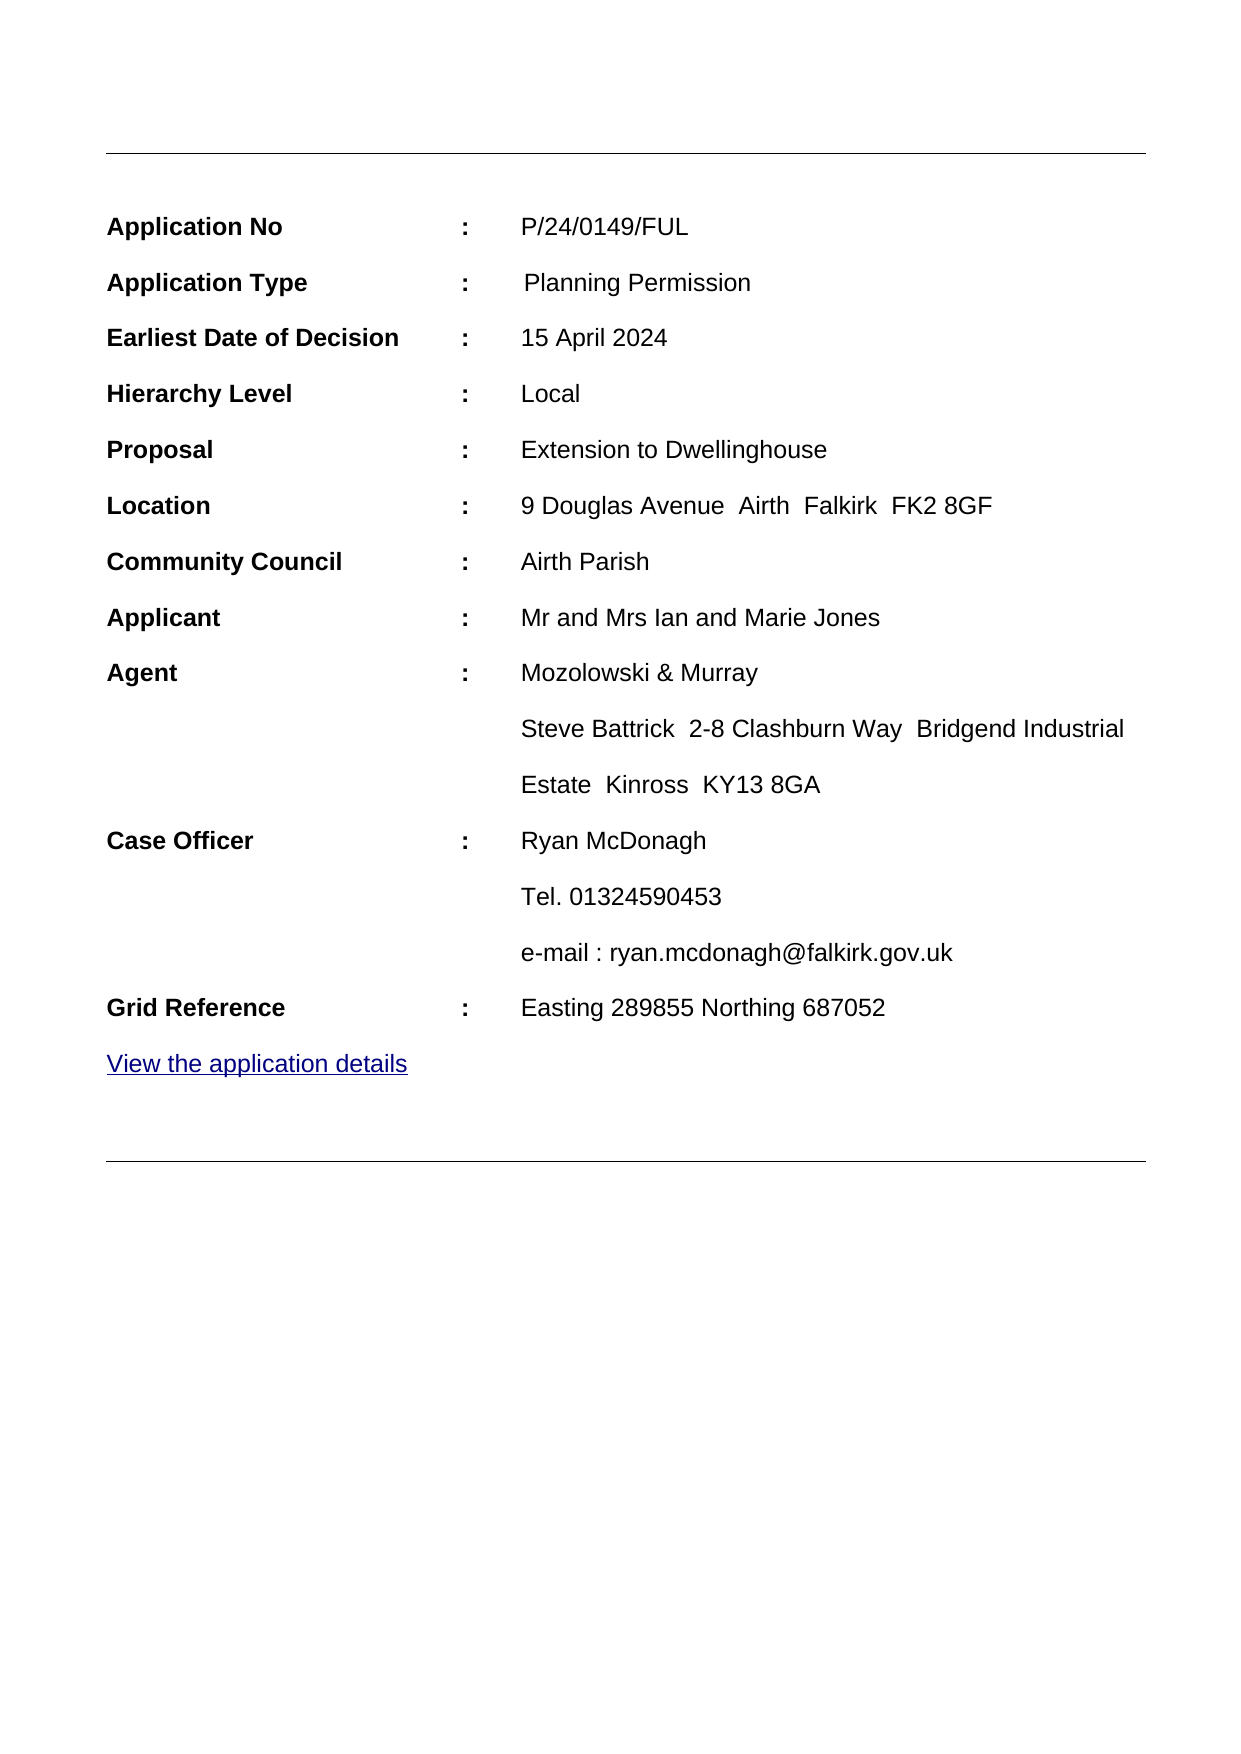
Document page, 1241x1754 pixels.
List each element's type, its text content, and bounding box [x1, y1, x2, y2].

text Agent : Mozolowski & Murray [106, 658, 1146, 687]
text Applicant : Mr and Mrs Ian and Marie Jones [106, 602, 1146, 631]
text Application No : P/24/0149/FUL [106, 212, 1146, 240]
text e-mail : ryan.mcdonagh@falkirk.gov.uk [106, 937, 1146, 966]
text Grid Reference : Easting 289855 Northing 687052 [106, 993, 1146, 1022]
text Estate Kinross KY13 8GA [106, 770, 1146, 799]
text Location : 9 Douglas Avenue Airth Falkirk FK2 8GF [106, 491, 1146, 519]
text Steve Battrick 2-8 Clashburn Way Bridgend Industrial [106, 714, 1146, 743]
text Proposal : Extension to Dwellinghouse [106, 435, 1146, 464]
text Case Officer : Ryan McDonagh [106, 826, 1146, 854]
text Application Type : Planning Permission [106, 267, 1146, 296]
text View the application details [106, 1049, 1146, 1078]
text Tel. 01324590453 [106, 882, 1146, 910]
text Community Council : Airth Parish [106, 547, 1146, 575]
text Earliest Date of Decision : 15 April 2024 [106, 323, 1146, 352]
text Hierarchy Level : Local [106, 379, 1146, 408]
